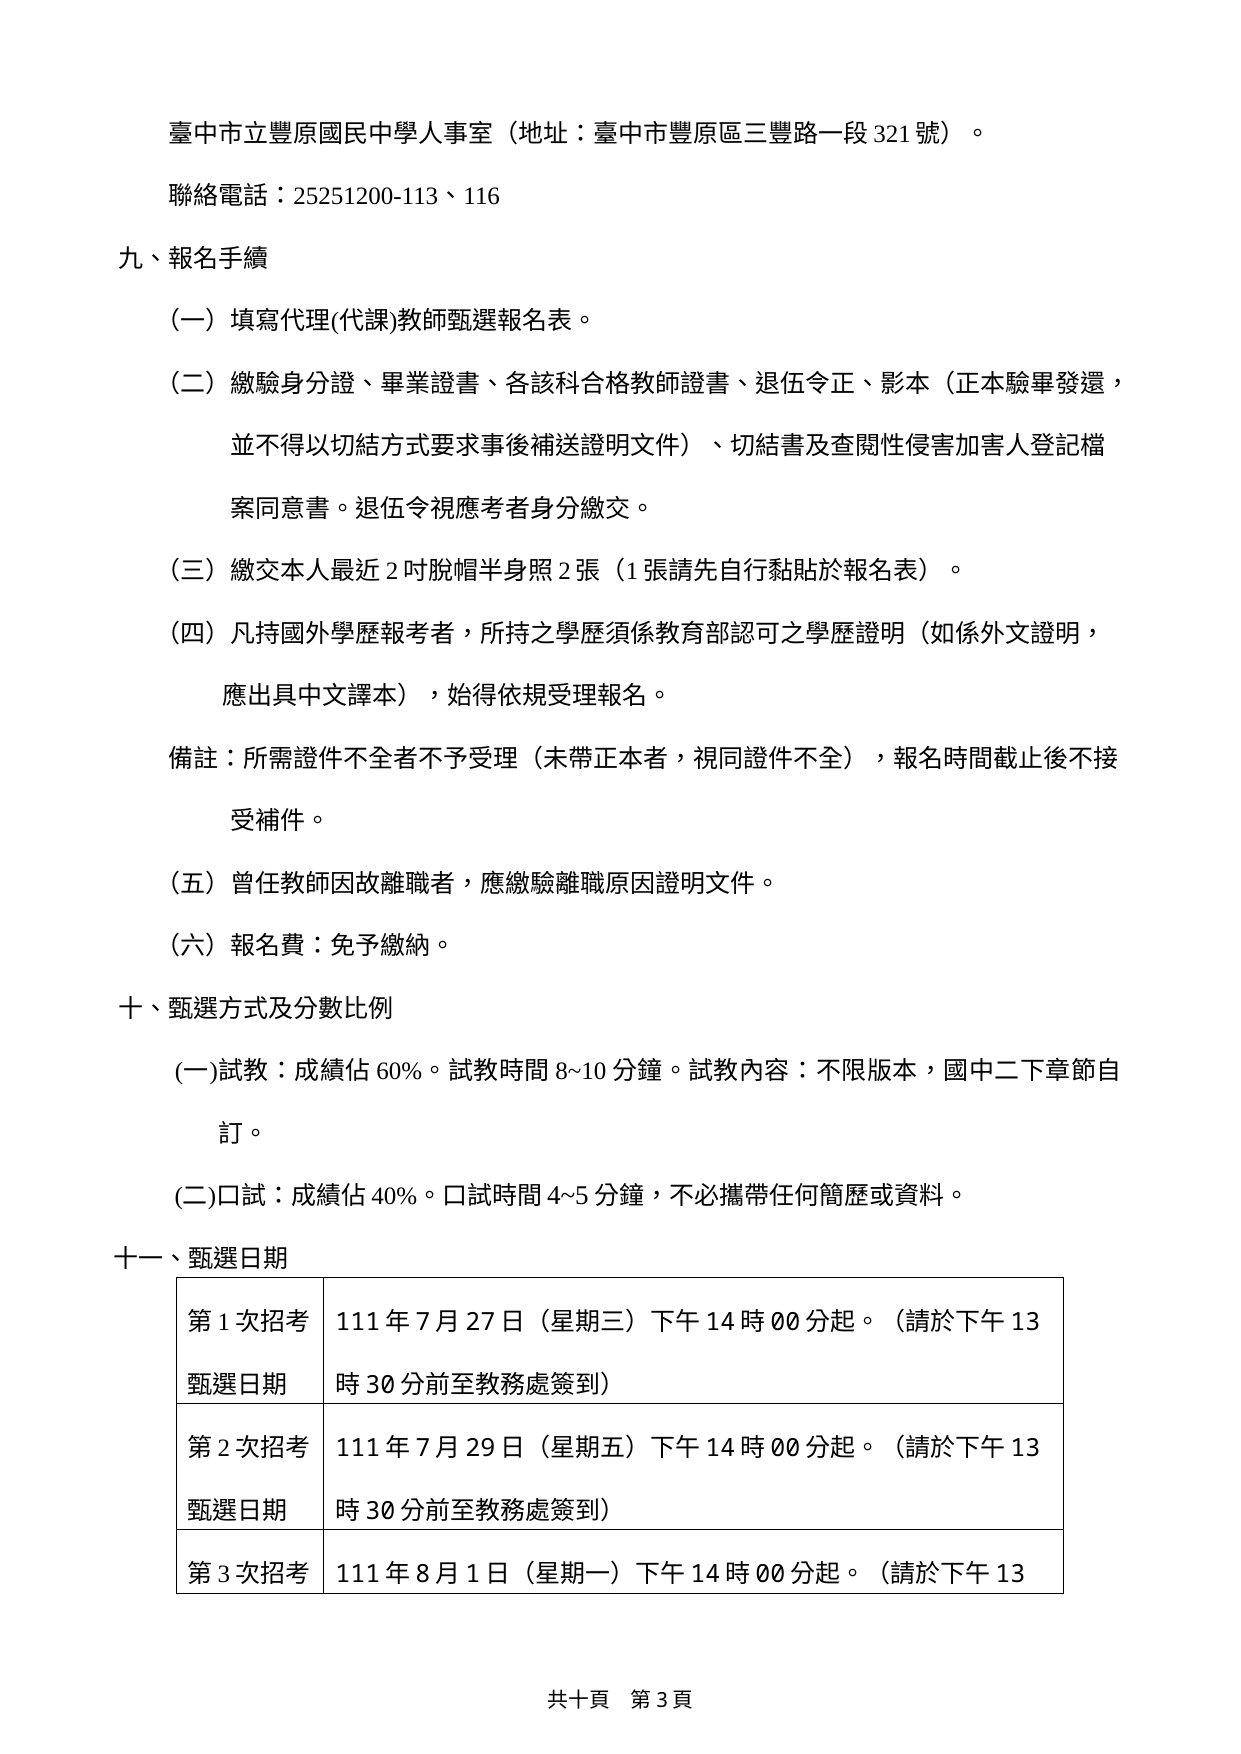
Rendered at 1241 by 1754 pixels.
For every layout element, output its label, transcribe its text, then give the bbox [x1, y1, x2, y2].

text （二）繳驗身分證、畢業證書、各該科合格教師證書、退伍令正、影本（正本驗畢發還，並不得以切結方式要求事後補送證明文件）、切結書及查閱性侵害加害人登記檔案同意書。退伍令視應考者身分繳交。 [156, 340, 1122, 527]
text （三）繳交本人最近2吋脫帽半身照2張（1張請先自行黏貼於報名表）。 [156, 527, 1122, 590]
table_cell 111年7月29日（星期五）下午14時00分起。（請於下午13時30分前至教務處簽到） [324, 1404, 1063, 1529]
table_cell 第3次招考 [177, 1530, 323, 1593]
table_header 第1次招考甄選日期 [177, 1278, 323, 1403]
text 十一、甄選日期 [107, 1215, 1122, 1277]
text (二)口試：成績佔40%。口試時間4~5分鐘，不必攜帶任何簡歷或資料。 [168, 1152, 1122, 1215]
text 臺中市立豐原國民中學人事室（地址：臺中市豐原區三豐路一段321號）。 [168, 90, 1122, 152]
text （一）填寫代理(代課)教師甄選報名表。 [118, 277, 1122, 340]
text 備註：所需證件不全者不予受理（未帶正本者，視同證件不全），報名時間截止後不接受補件。 [168, 715, 1122, 840]
table_header 111年7月27日（星期三）下午14時00分起。（請於下午13時30分前至教務處簽到） [324, 1278, 1063, 1403]
text 九、報名手續 [118, 215, 1122, 277]
text 聯絡電話：25251200-113、116 [168, 152, 1122, 215]
text （六）報名費：免予繳納。 [156, 902, 1122, 965]
text （四）凡持國外學歷報考者，所持之學歷須係教育部認可之學歷證明（如係外文證明，應出具中文譯本），始得依規受理報名。 [156, 590, 1122, 715]
text (一)試教：成績佔60%。試教時間8~10分鐘。試教內容：不限版本，國中二下章節自訂。 [168, 1027, 1122, 1152]
table_cell 111年8月1日（星期一）下午14時00分起。（請於下午13 [324, 1530, 1063, 1593]
table_cell 第2次招考甄選日期 [177, 1404, 323, 1529]
text （五）曾任教師因故離職者，應繳驗離職原因證明文件。 [156, 840, 1122, 902]
text 十、甄選方式及分數比例 [118, 965, 1122, 1027]
